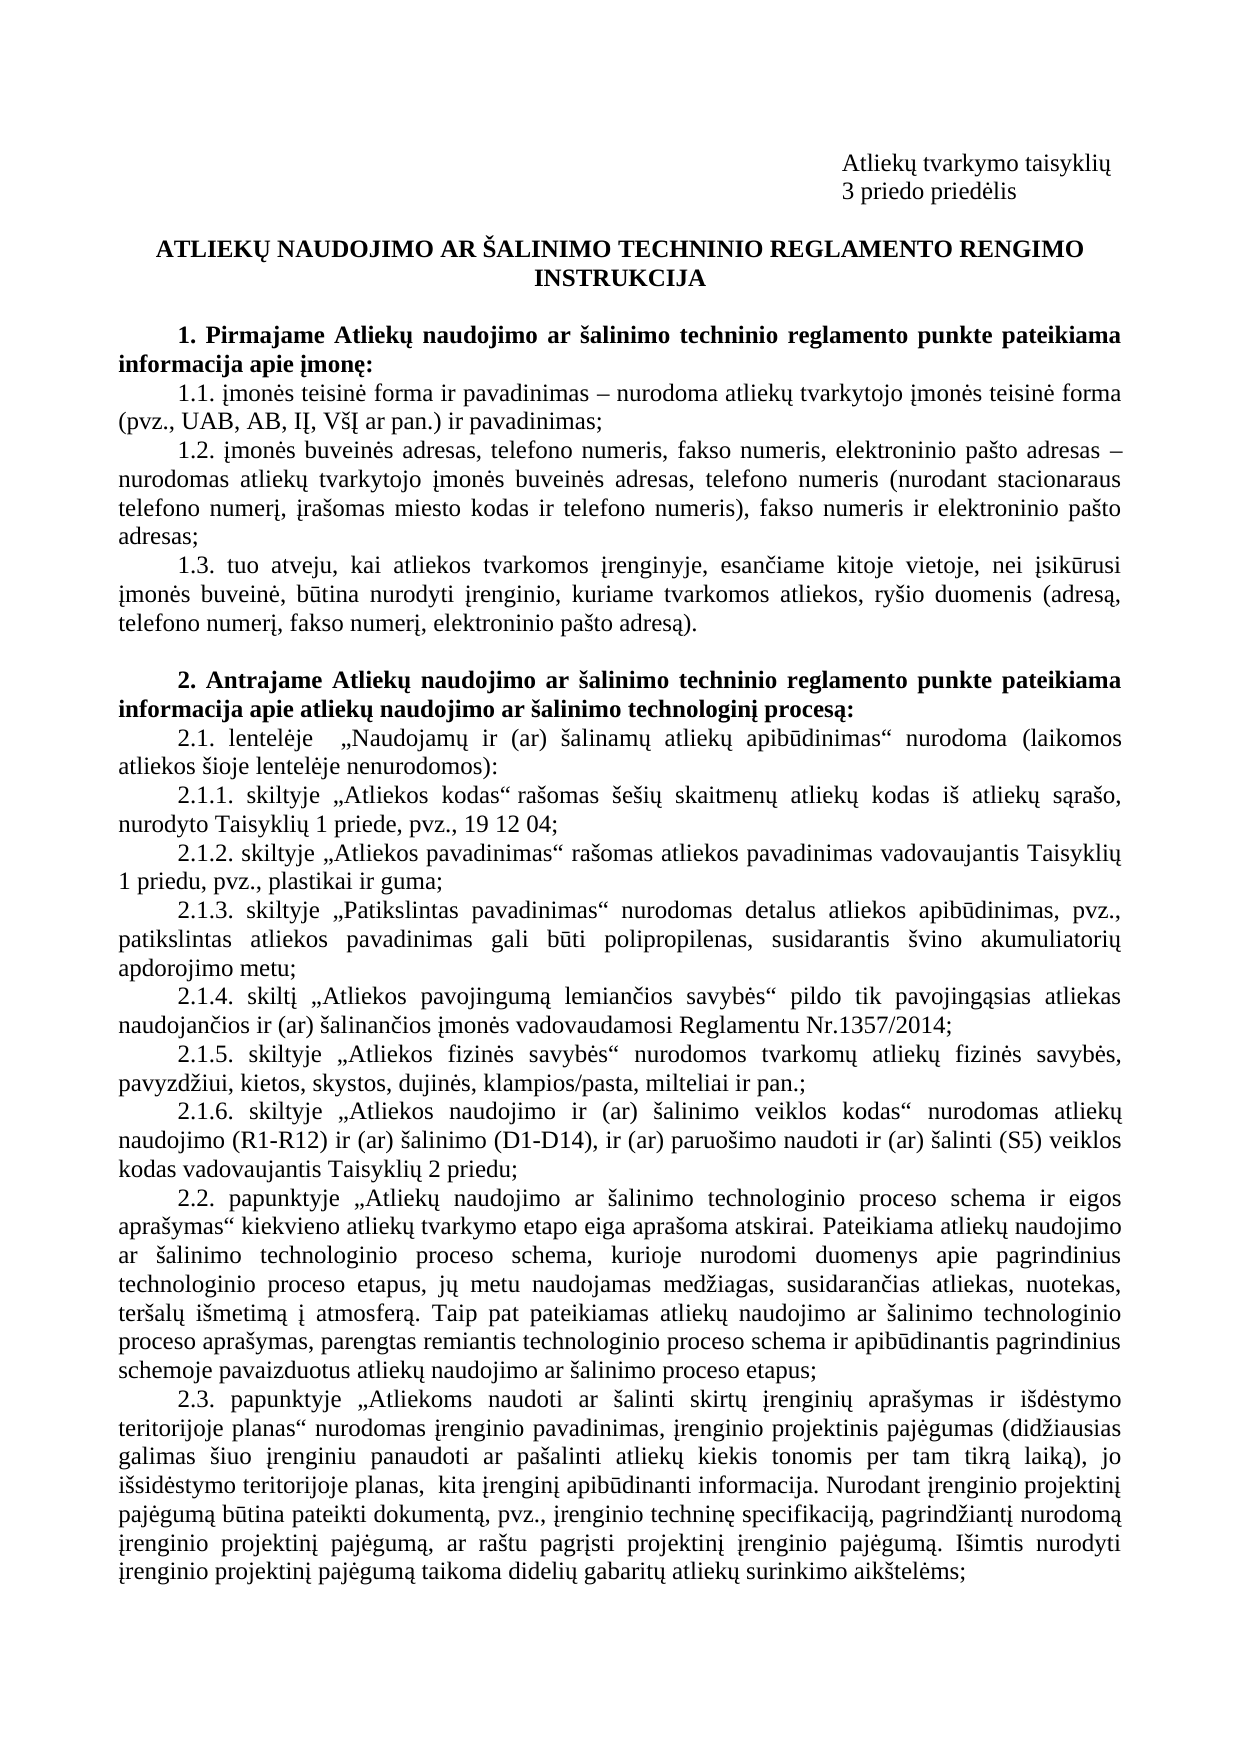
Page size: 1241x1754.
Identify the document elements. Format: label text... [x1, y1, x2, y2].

text 2.1.4. skiltį „Atliekos pavojingumą lemiančios savybės“ pildo tik pavojingąsias atliekas naudojančios ir (ar) šalinančios įmonės vadovaudamosi Reglamentu Nr.1357/2014; [118, 981, 1122, 1039]
text 2.1.3. skiltyje „Patikslintas pavadinimas“ nurodomas detalus atliekos apibūdinimas, pvz., patikslintas atliekos pavadinimas gali būti polipropilenas, susidarantis švino akumuliatorių apdorojimo metu; [118, 895, 1122, 981]
text 2.1.6. skiltyje „Atliekos naudojimo ir (ar) šalinimo veiklos kodas“ nurodomas atliekų naudojimo (R1-R12) ir (ar) šalinimo (D1-D14), ir (ar) paruošimo naudoti ir (ar) šalinti (S5) veiklos kodas vadovaujantis Taisyklių 2 priedu; [118, 1096, 1122, 1183]
text 2. Antrajame Atliekų naudojimo ar šalinimo techninio reglamento punkte pateikiama informacija apie atliekų naudojimo ar šalinimo technologinį procesą: [118, 665, 1122, 723]
text 2.1.2. skiltyje „Atliekos pavadinimas“ rašomas atliekos pavadinimas vadovaujantis Taisyklių 1 priedu, pvz., plastikai ir guma; [118, 838, 1122, 895]
text ATLIEKŲ NAUDOJIMO AR ŠALINIMO TECHNINIO REGLAMENTO RENGIMO INSTRUKCIJA [118, 234, 1122, 291]
text 2.2. papunktyje „Atliekų naudojimo ar šalinimo technologinio proceso schema ir eigos aprašymas“ kiekvieno atliekų tvarkymo etapo eiga aprašoma atskirai. Pateikiama atliekų naudojimo ar šalinimo technologinio proceso schema, kurioje nurodomi duomenys apie pagrindinius technologinio proceso etapus, jų metu naudojamas medžiagas, susidarančias atliekas, nuotekas, teršalų išmetimą į atmosferą. Taip pat pateikiamas atliekų naudojimo ar šalinimo technologinio proceso aprašymas, parengtas remiantis technologinio proceso schema ir apibūdinantis pagrindinius schemoje pavaizduotus atliekų naudojimo ar šalinimo proceso etapus; [118, 1183, 1122, 1384]
text 3 priedo priedėlis [842, 176, 1122, 205]
text 2.1. lentelėje „Naudojamų ir (ar) šalinamų atliekų apibūdinimas“ nurodoma (laikomos atliekos šioje lentelėje nenurodomos): [118, 723, 1122, 780]
text Atliekų tvarkymo taisyklių [842, 148, 1122, 176]
text 2.3. papunktyje „Atliekoms naudoti ar šalinti skirtų įrenginių aprašymas ir išdėstymo teritorijoje planas“ nurodomas įrenginio pavadinimas, įrenginio projektinis pajėgumas (didžiausias galimas šiuo įrenginiu panaudoti ar pašalinti atliekų kiekis tonomis per tam tikrą laiką), jo išsidėstymo teritorijoje planas, kita įrenginį apibūdinanti informacija. Nurodant įrenginio projektinį pajėgumą būtina pateikti dokumentą, pvz., įrenginio techninę specifikaciją, pagrindžiantį nurodomą įrenginio projektinį pajėgumą, ar raštu pagrįsti projektinį įrenginio pajėgumą. Išimtis nurodyti įrenginio projektinį pajėgumą taikoma didelių gabaritų atliekų surinkimo aikštelėms; [118, 1384, 1122, 1585]
text 1.1. įmonės teisinė forma ir pavadinimas – nurodoma atliekų tvarkytojo įmonės teisinė forma (pvz., UAB, AB, IĮ, VšĮ ar pan.) ir pavadinimas; [118, 378, 1122, 435]
text 1.3. tuo atveju, kai atliekos tvarkomos įrenginyje, esančiame kitoje vietoje, nei įsikūrusi įmonės buveinė, būtina nurodyti įrenginio, kuriame tvarkomos atliekos, ryšio duomenis (adresą, telefono numerį, fakso numerį, elektroninio pašto adresą). [118, 550, 1122, 636]
text 2.1.1. skiltyje „Atliekos kodas“ rašomas šešių skaitmenų atliekų kodas iš atliekų sąrašo, nurodyto Taisyklių 1 priede, pvz., 19 12 04; [118, 780, 1122, 838]
text 2.1.5. skiltyje „Atliekos fizinės savybės“ nurodomos tvarkomų atliekų fizinės savybės, pavyzdžiui, kietos, skystos, dujinės, klampios/pasta, milteliai ir pan.; [118, 1039, 1122, 1096]
text 1.2. įmonės buveinės adresas, telefono numeris, fakso numeris, elektroninio pašto adresas – nurodomas atliekų tvarkytojo įmonės buveinės adresas, telefono numeris (nurodant stacionaraus telefono numerį, įrašomas miesto kodas ir telefono numeris), fakso numeris ir elektroninio pašto adresas; [118, 435, 1122, 550]
text 1. Pirmajame Atliekų naudojimo ar šalinimo techninio reglamento punkte pateikiama informacija apie įmonę: [118, 320, 1122, 378]
